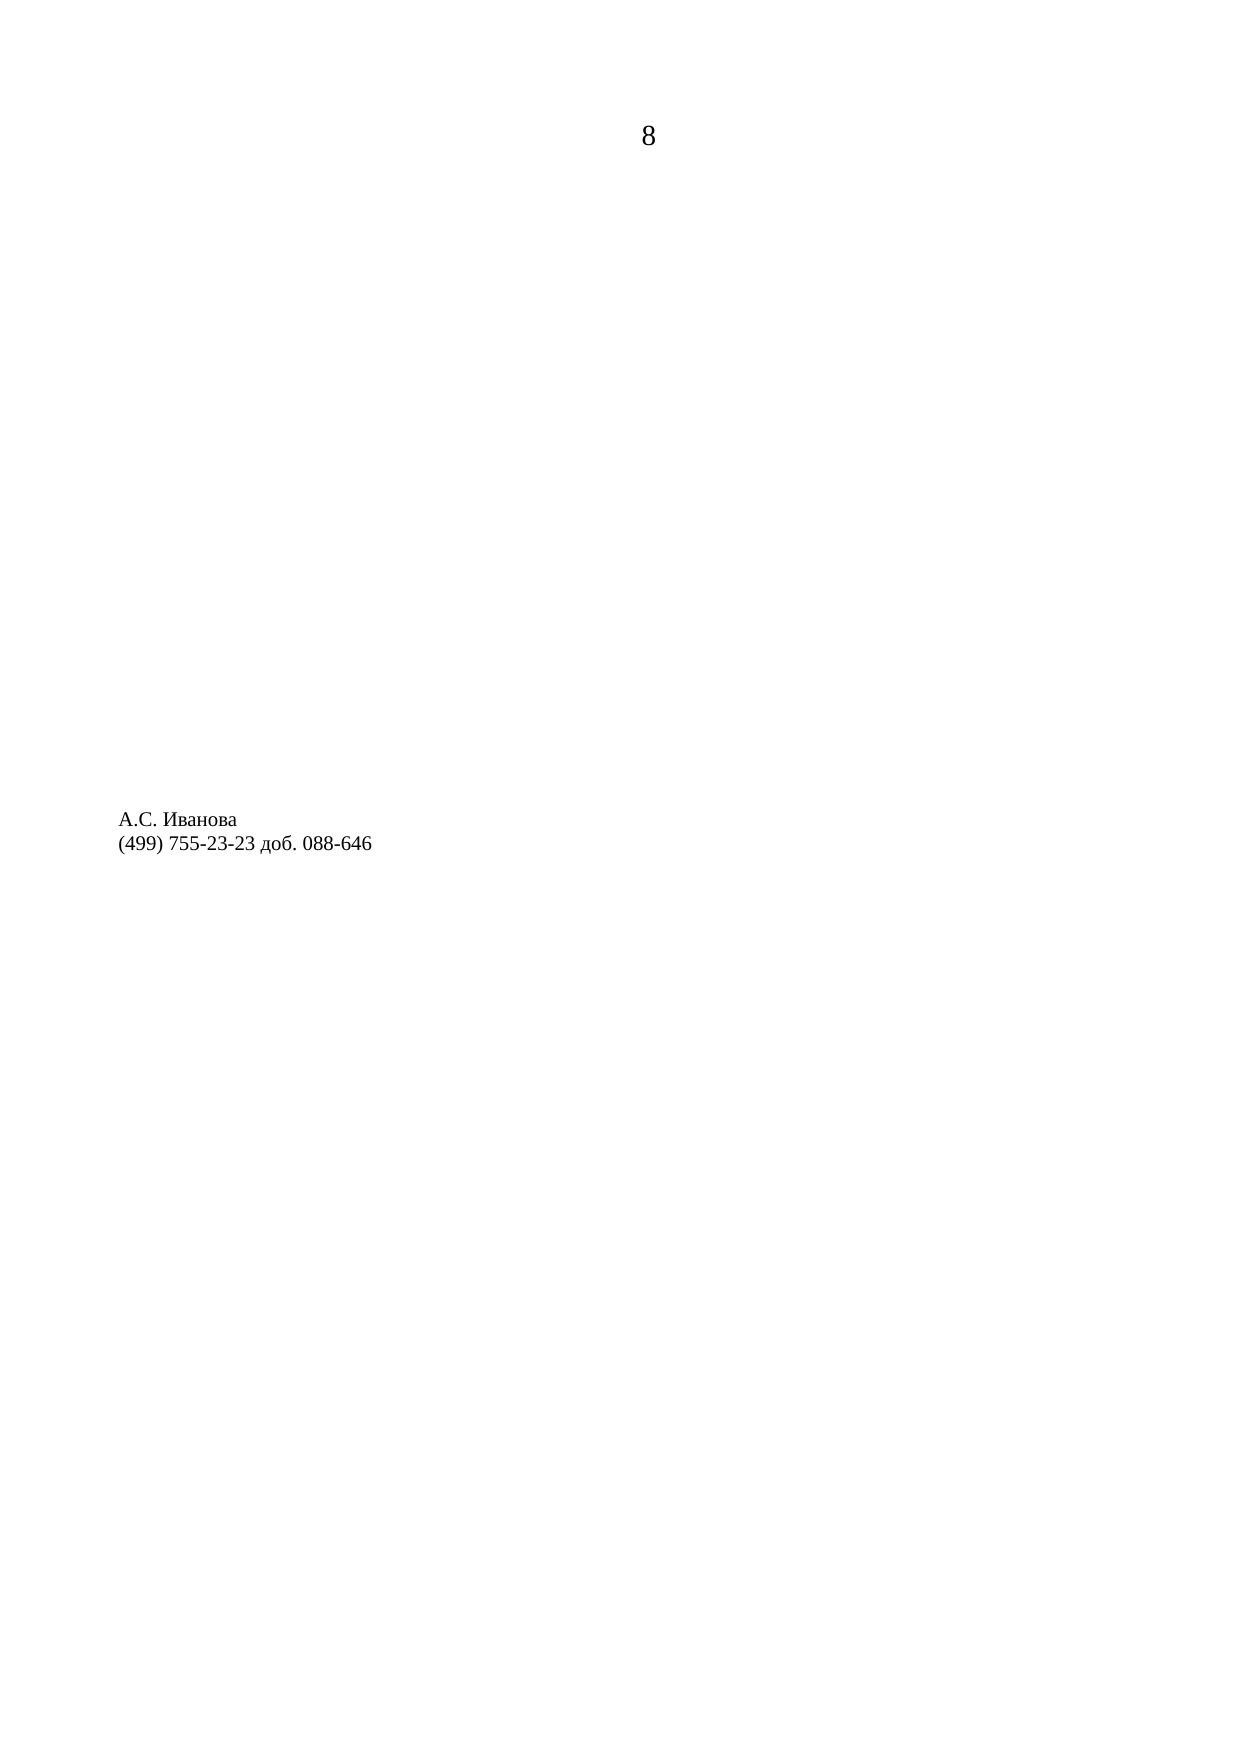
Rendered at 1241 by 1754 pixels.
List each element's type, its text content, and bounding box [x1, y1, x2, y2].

text (499) 755-23-23 доб. 088-646 [118, 831, 1179, 855]
text А.С. Иванова [118, 807, 1179, 831]
